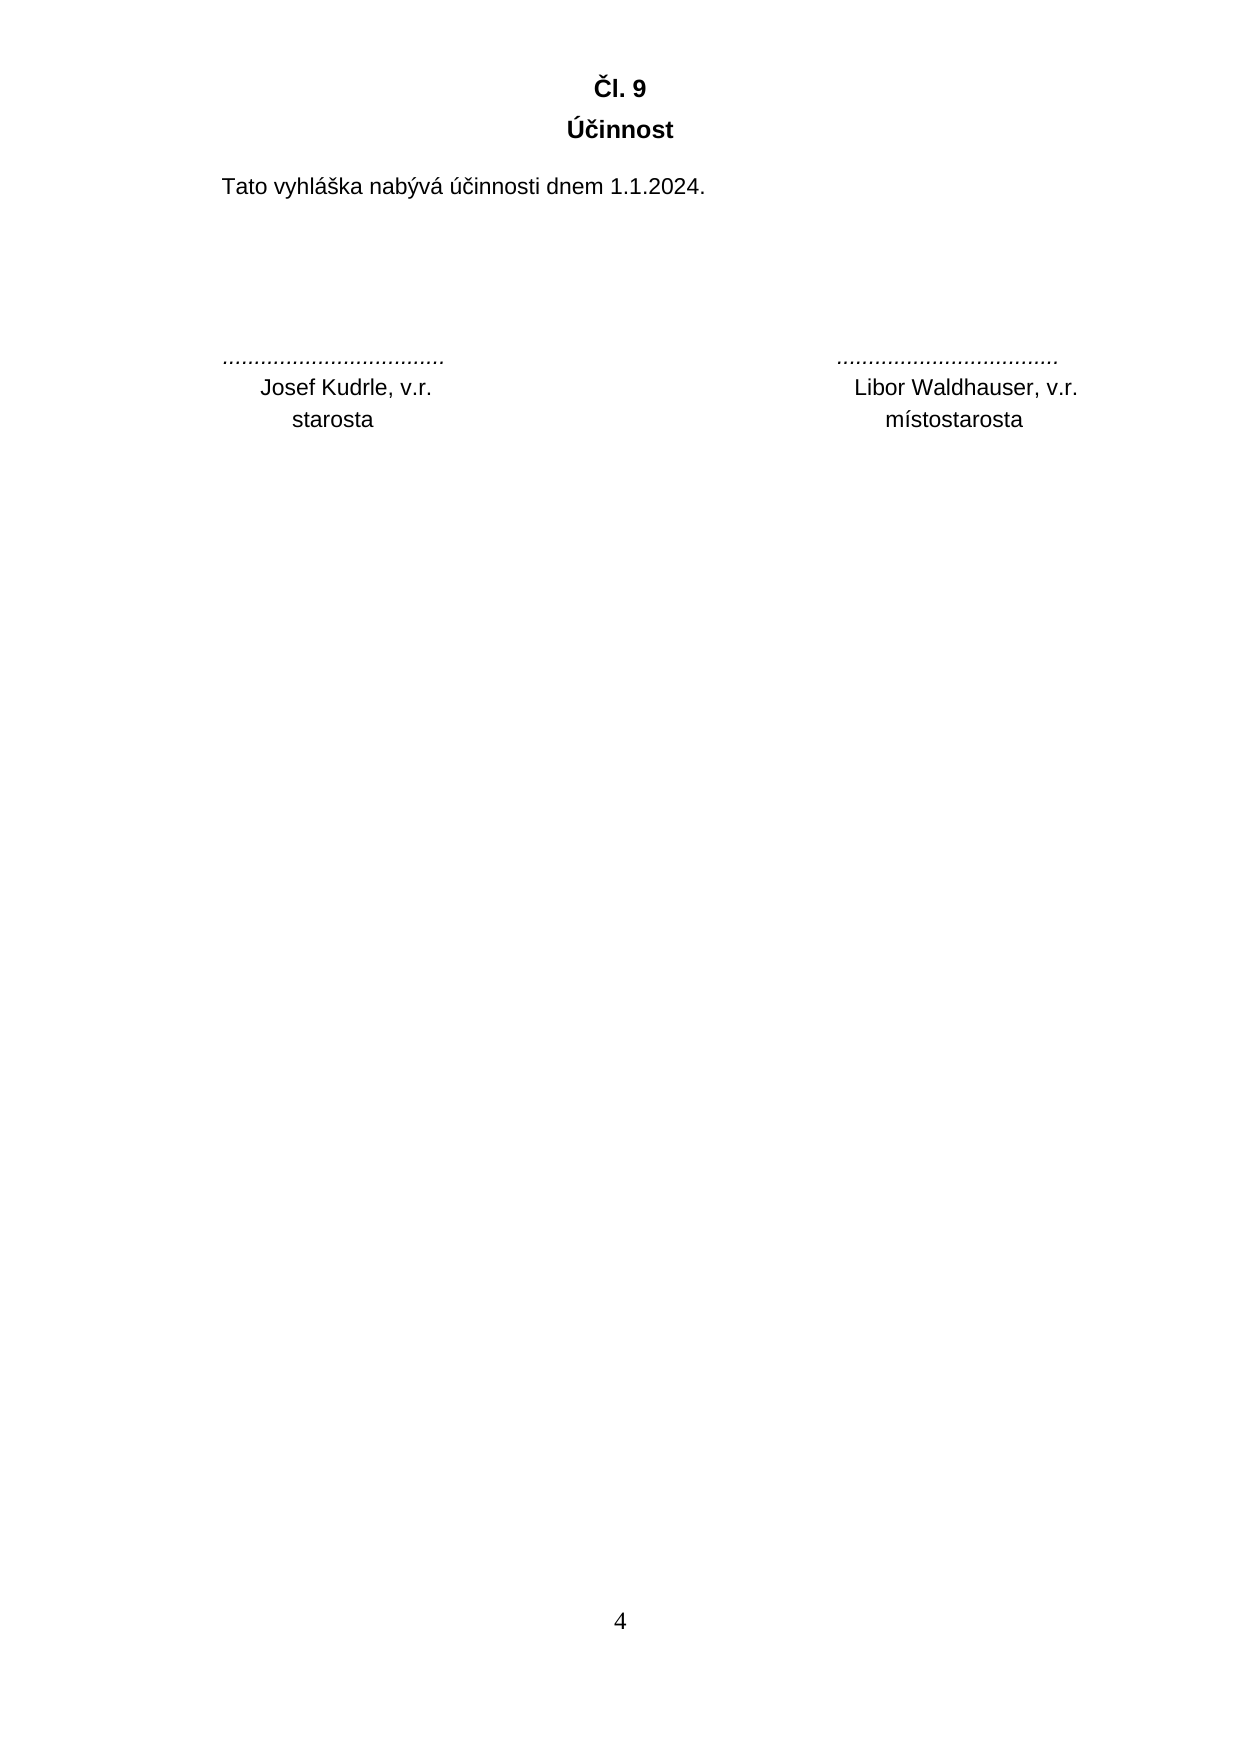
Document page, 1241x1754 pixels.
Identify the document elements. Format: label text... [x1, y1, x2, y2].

text Účinnost [148, 115, 1093, 144]
text starosta místostarosta [148, 406, 1093, 432]
text Josef Kudrle, v.r. Libor Waldhauser, v.r. [148, 374, 1093, 401]
text Čl. 9 [148, 74, 1093, 102]
text Tato vyhláška nabývá účinnosti dnem 1.1.2024. [148, 173, 1093, 199]
text ................................... ................................... [148, 343, 1093, 369]
